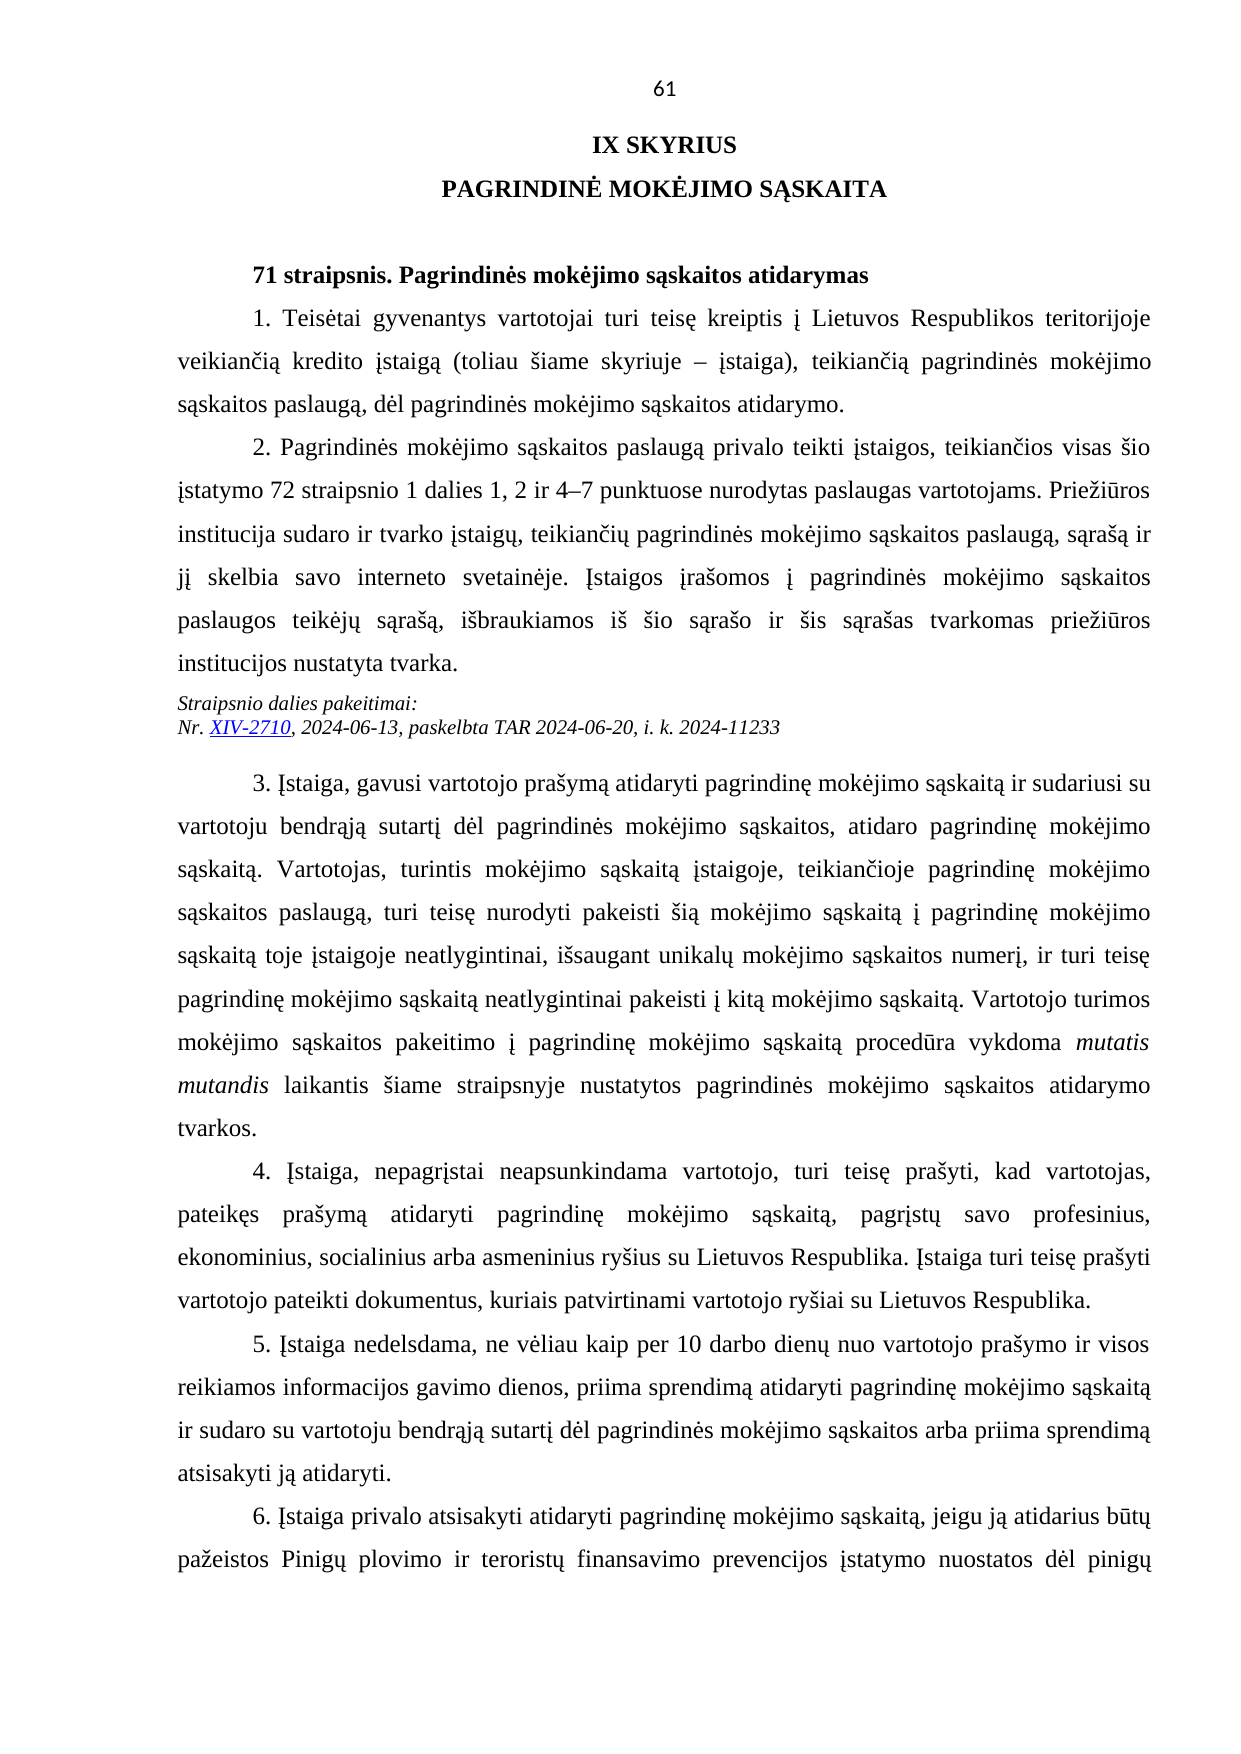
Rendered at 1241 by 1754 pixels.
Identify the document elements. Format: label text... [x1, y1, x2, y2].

text PAGRINDINĖ MOKĖJIMO SĄSKAITA [177, 174, 1152, 202]
text Nr. XIV-2710, 2024-06-13, paskelbta TAR 2024-06-20, i. k. 2024-11233 [177, 715, 1152, 739]
text 1. Teisėtai gyvenantys vartotojai turi teisę kreiptis į Lietuvos Respublikos teritorijoje veikiančią kredito įstaigą (toliau šiame skyriuje – įstaiga), teikiančią pagrindinės mokėjimo sąskaitos paslaugą, dėl pagrindinės mokėjimo sąskaitos atidarymo. [177, 303, 1152, 418]
text 3. Įstaiga, gavusi vartotojo prašymą atidaryti pagrindinę mokėjimo sąskaitą ir sudariusi su vartotoju bendrąją sutartį dėl pagrindinės mokėjimo sąskaitos, atidaro pagrindinę mokėjimo sąskaitą. Vartotojas, turintis mokėjimo sąskaitą įstaigoje, teikiančioje pagrindinę mokėjimo sąskaitos paslaugą, turi teisę nurodyti pakeisti šią mokėjimo sąskaitą į pagrindinę mokėjimo sąskaitą toje įstaigoje neatlygintinai, išsaugant unikalų mokėjimo sąskaitos numerį, ir turi teisę pagrindinę mokėjimo sąskaitą neatlygintinai pakeisti į kitą mokėjimo sąskaitą. Vartotojo turimos mokėjimo sąskaitos pakeitimo į pagrindinę mokėjimo sąskaitą procedūra vykdoma mutatis mutandis laikantis šiame straipsnyje nustatytos pagrindinės mokėjimo sąskaitos atidarymo tvarkos. [177, 768, 1152, 1142]
text IX SKYRIUS [177, 131, 1152, 159]
text 71 straipsnis. Pagrindinės mokėjimo sąskaitos atidarymas [177, 260, 1152, 289]
text 5. Įstaiga nedelsdama, ne vėliau kaip per 10 darbo dienų nuo vartotojo prašymo ir visos reikiamos informacijos gavimo dienos, priima sprendimą atidaryti pagrindinę mokėjimo sąskaitą ir sudaro su vartotoju bendrąją sutartį dėl pagrindinės mokėjimo sąskaitos arba priima sprendimą atsisakyti ją atidaryti. [177, 1329, 1152, 1487]
text Straipsnio dalies pakeitimai: [177, 691, 1152, 715]
text 6. Įstaiga privalo atsisakyti atidaryti pagrindinę mokėjimo sąskaitą, jeigu ją atidarius būtų pažeistos Pinigų plovimo ir teroristų finansavimo prevencijos įstatymo nuostatos dėl pinigų [177, 1501, 1152, 1573]
text 4. Įstaiga, nepagrįstai neapsunkindama vartotojo, turi teisę prašyti, kad vartotojas, pateikęs prašymą atidaryti pagrindinę mokėjimo sąskaitą, pagrįstų savo profesinius, ekonominius, socialinius arba asmeninius ryšius su Lietuvos Respublika. Įstaiga turi teisę prašyti vartotojo pateikti dokumentus, kuriais patvirtinami vartotojo ryšiai su Lietuvos Respublika. [177, 1156, 1152, 1314]
text 2. Pagrindinės mokėjimo sąskaitos paslaugą privalo teikti įstaigos, teikiančios visas šio įstatymo 72 straipsnio 1 dalies 1, 2 ir 4–7 punktuose nurodytas paslaugas vartotojams. Priežiūros institucija sudaro ir tvarko įstaigų, teikiančių pagrindinės mokėjimo sąskaitos paslaugą, sąrašą ir jį skelbia savo interneto svetainėje. Įstaigos įrašomos į pagrindinės mokėjimo sąskaitos paslaugos teikėjų sąrašą, išbraukiamos iš šio sąrašo ir šis sąrašas tvarkomas priežiūros institucijos nustatyta tvarka. [177, 432, 1152, 677]
